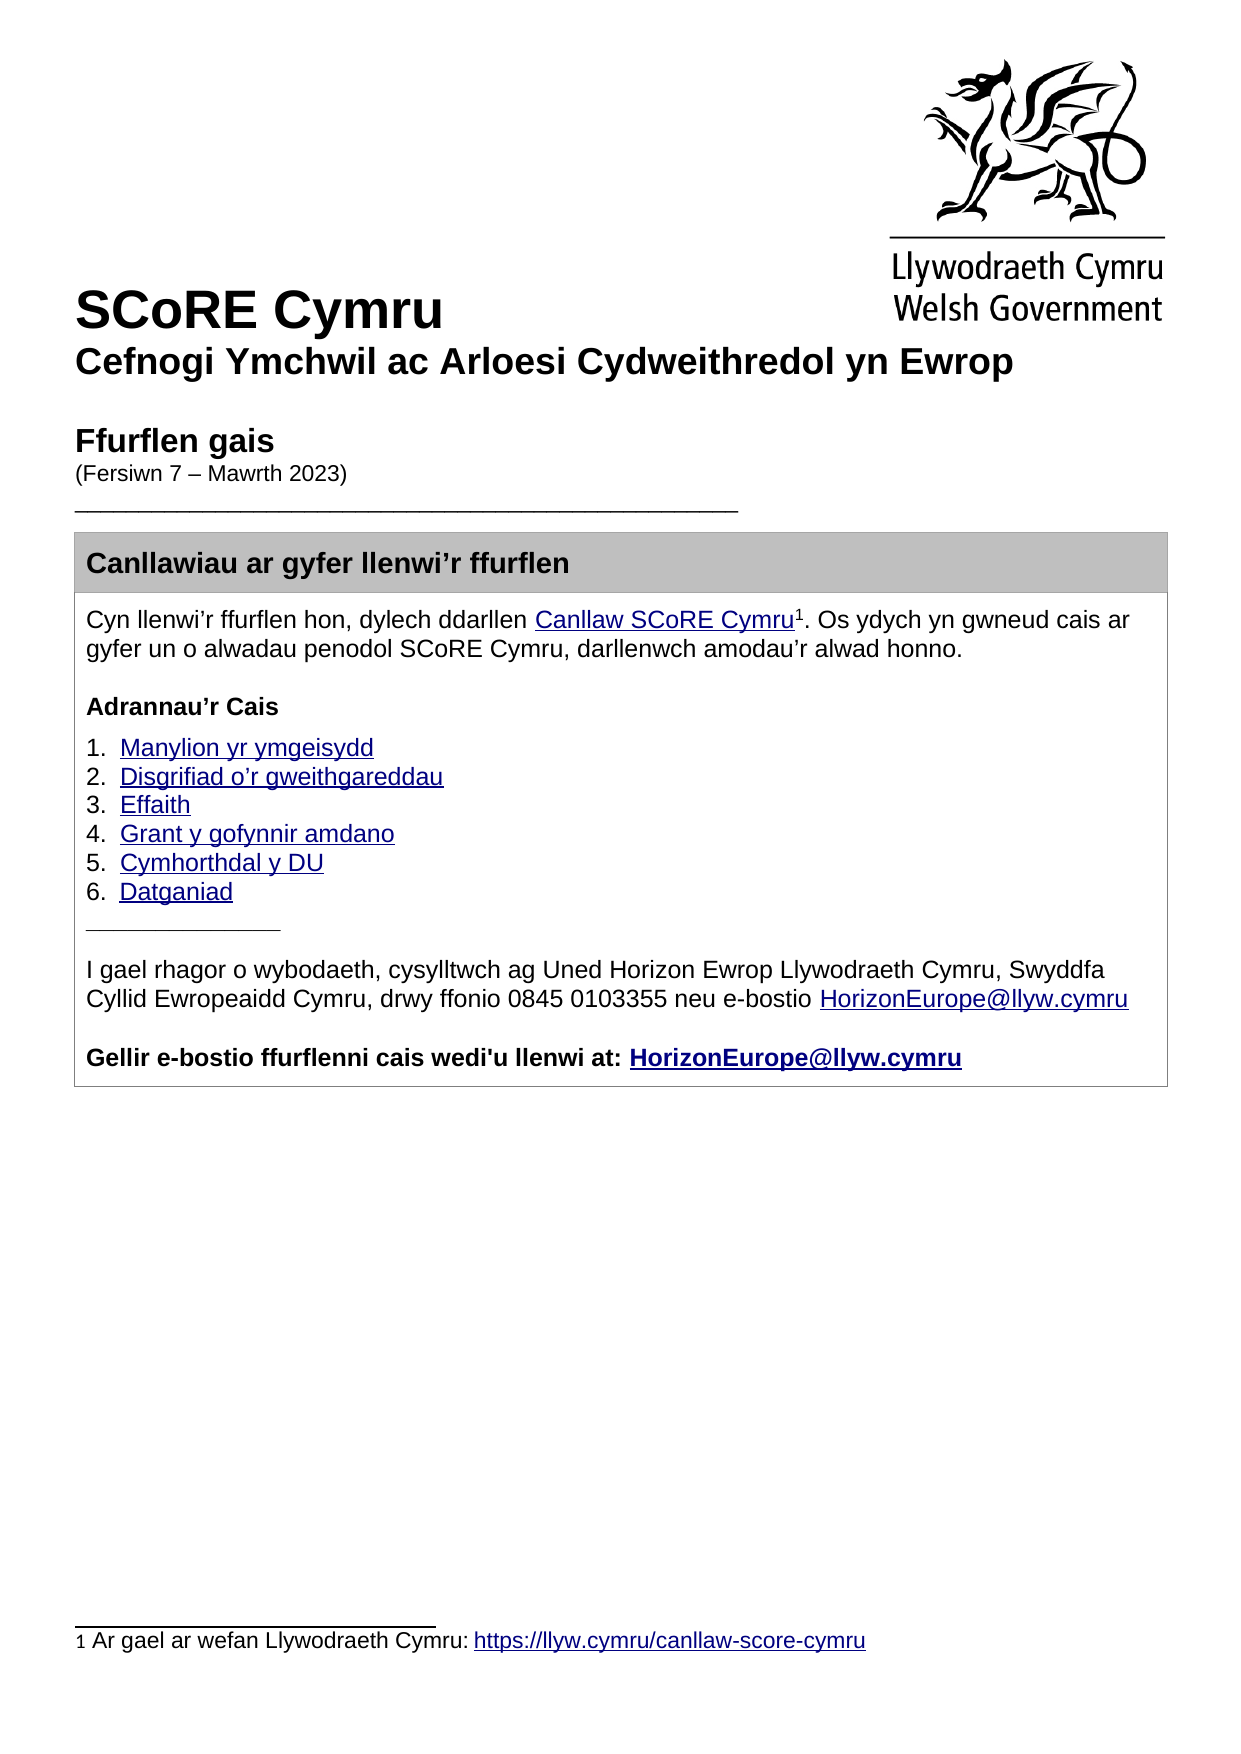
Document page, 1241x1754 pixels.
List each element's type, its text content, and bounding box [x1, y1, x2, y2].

text Ffurflen gais [75, 421, 1165, 459]
table_cell Cyn llenwi’r ffurflen hon, dylech ddarllen Canllaw SCoRE Cymru. Os ydych yn gwneud cais ar gyfer un o alwadau penodol SCoRE Cymru, darllenwch amodau’r alwad honno. Adrannau’r Cais Manylion yr ymgeisydd Disgrifiad o’r gweithgareddau Effaith Grant y gofynnir amdano Cymhorthdal y DU Datganiad ______________ I gael rhagor o wybodaeth, cysylltwch ag Uned Horizon Ewrop Llywodraeth Cymru, Swyddfa Cyllid Ewropeaidd Cymru, drwy ffonio 0845 0103355 neu e-bostio HorizonEurope@llyw.cymru Gellir e-bostio ffurflenni cais wedi'u llenwi at: HorizonEurope@llyw.cymru [75, 593, 1167, 1086]
table_header Canllawiau ar gyfer llenwi’r ffurflen [75, 533, 1167, 592]
text (Fersiwn 7 – Mawrth 2023) [75, 459, 1165, 486]
text Cefnogi Ymchwil ac Arloesi Cydweithredol yn Ewrop [75, 339, 1165, 383]
text ____________________________________________________ [75, 487, 1165, 514]
text SCoRE Cymru [75, 277, 1165, 339]
